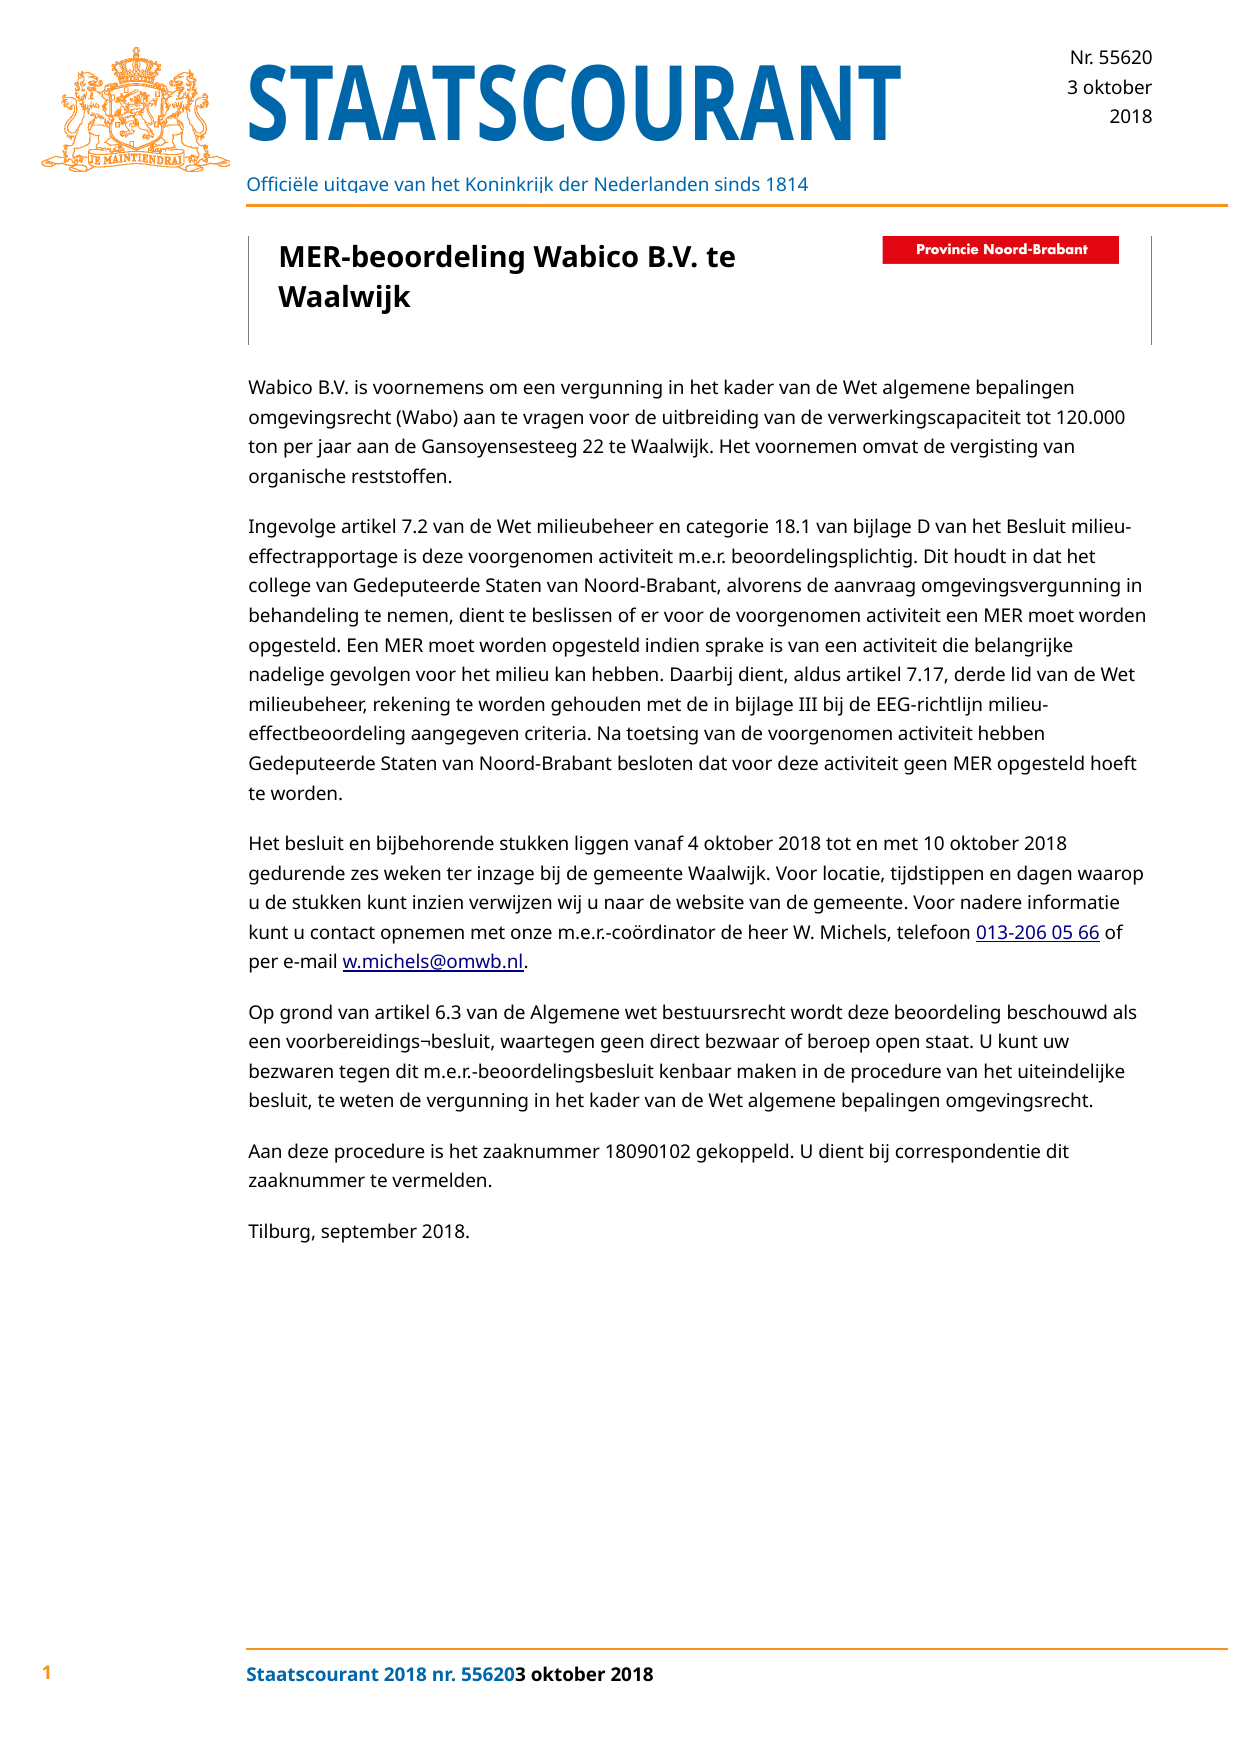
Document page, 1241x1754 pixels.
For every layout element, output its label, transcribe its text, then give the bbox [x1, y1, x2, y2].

text Wabico B.V. is voornemens om een vergunning in het kader van de Wet algemene bepalingen omgevingsrecht (Wabo) aan te vragen voor de uitbreiding van de verwerkingscapaciteit tot 120.000 ton per jaar aan de Gansoyensesteeg 22 te Waalwijk. Het voornemen omvat de vergisting van organische reststoffen. [248, 374, 1152, 489]
table_header [850, 264, 1151, 345]
text Op grond van artikel 6.3 van de Algemene wet bestuursrecht wordt deze beoordeling beschouwd als een voorbereidings¬besluit, waartegen geen direct bezwaar of beroep open staat. U kunt uw bezwaren tegen dit m.e.r.-beoordelingsbesluit kenbaar maken in de procedure van het uiteindelijke besluit, te weten de vergunning in het kader van de Wet algemene bepalingen omgevingsrecht. [248, 999, 1152, 1113]
table_header [850, 236, 882, 263]
table_header [1119, 236, 1151, 263]
table_header MER-beoordeling Wabico B.V. te Waalwijk [249, 236, 850, 345]
text Tilburg, september 2018. [248, 1218, 1152, 1244]
text Het besluit en bijbehorende stukken liggen vanaf 4 oktober 2018 tot en met 10 oktober 2018 gedurende zes weken ter inzage bij de gemeente Waalwijk. Voor locatie, tijdstippen en dagen waarop u de stukken kunt inzien verwijzen wij u naar de website van de gemeente. Voor nadere informatie kunt u contact opnemen met onze m.e.r.-coördinator de heer W. Michels, telefoon 013-206 05 66 of per e-mail w.michels@omwb.nl. [248, 830, 1152, 974]
picture [882, 236, 1119, 264]
picture [41, 47, 231, 172]
text Aan deze procedure is het zaaknummer 18090102 gekoppeld. U dient bij correspondentie dit zaaknummer te vermelden. [248, 1138, 1152, 1193]
text Ingevolge artikel 7.2 van de Wet milieubeheer en categorie 18.1 van bijlage D van het Besluit milieu-effectrapportage is deze voorgenomen activiteit m.e.r. beoordelingsplichtig. Dit houdt in dat het college van Gedeputeerde Staten van Noord-Brabant, alvorens de aanvraag omgevingsvergunning in behandeling te nemen, dient te beslissen of er voor de voorgenomen activiteit een MER moet worden opgesteld. Een MER moet worden opgesteld indien sprake is van een activiteit die belangrijke nadelige gevolgen voor het milieu kan hebben. Daarbij dient, aldus artikel 7.17, derde lid van de Wet milieubeheer, rekening te worden gehouden met de in bijlage III bij de EEG-richtlijn milieu-effectbeoordeling aangegeven criteria. Na toetsing van de voorgenomen activiteit hebben Gedeputeerde Staten van Noord-Brabant besloten dat voor deze activiteit geen MER opgesteld hoeft te worden. [248, 513, 1152, 805]
